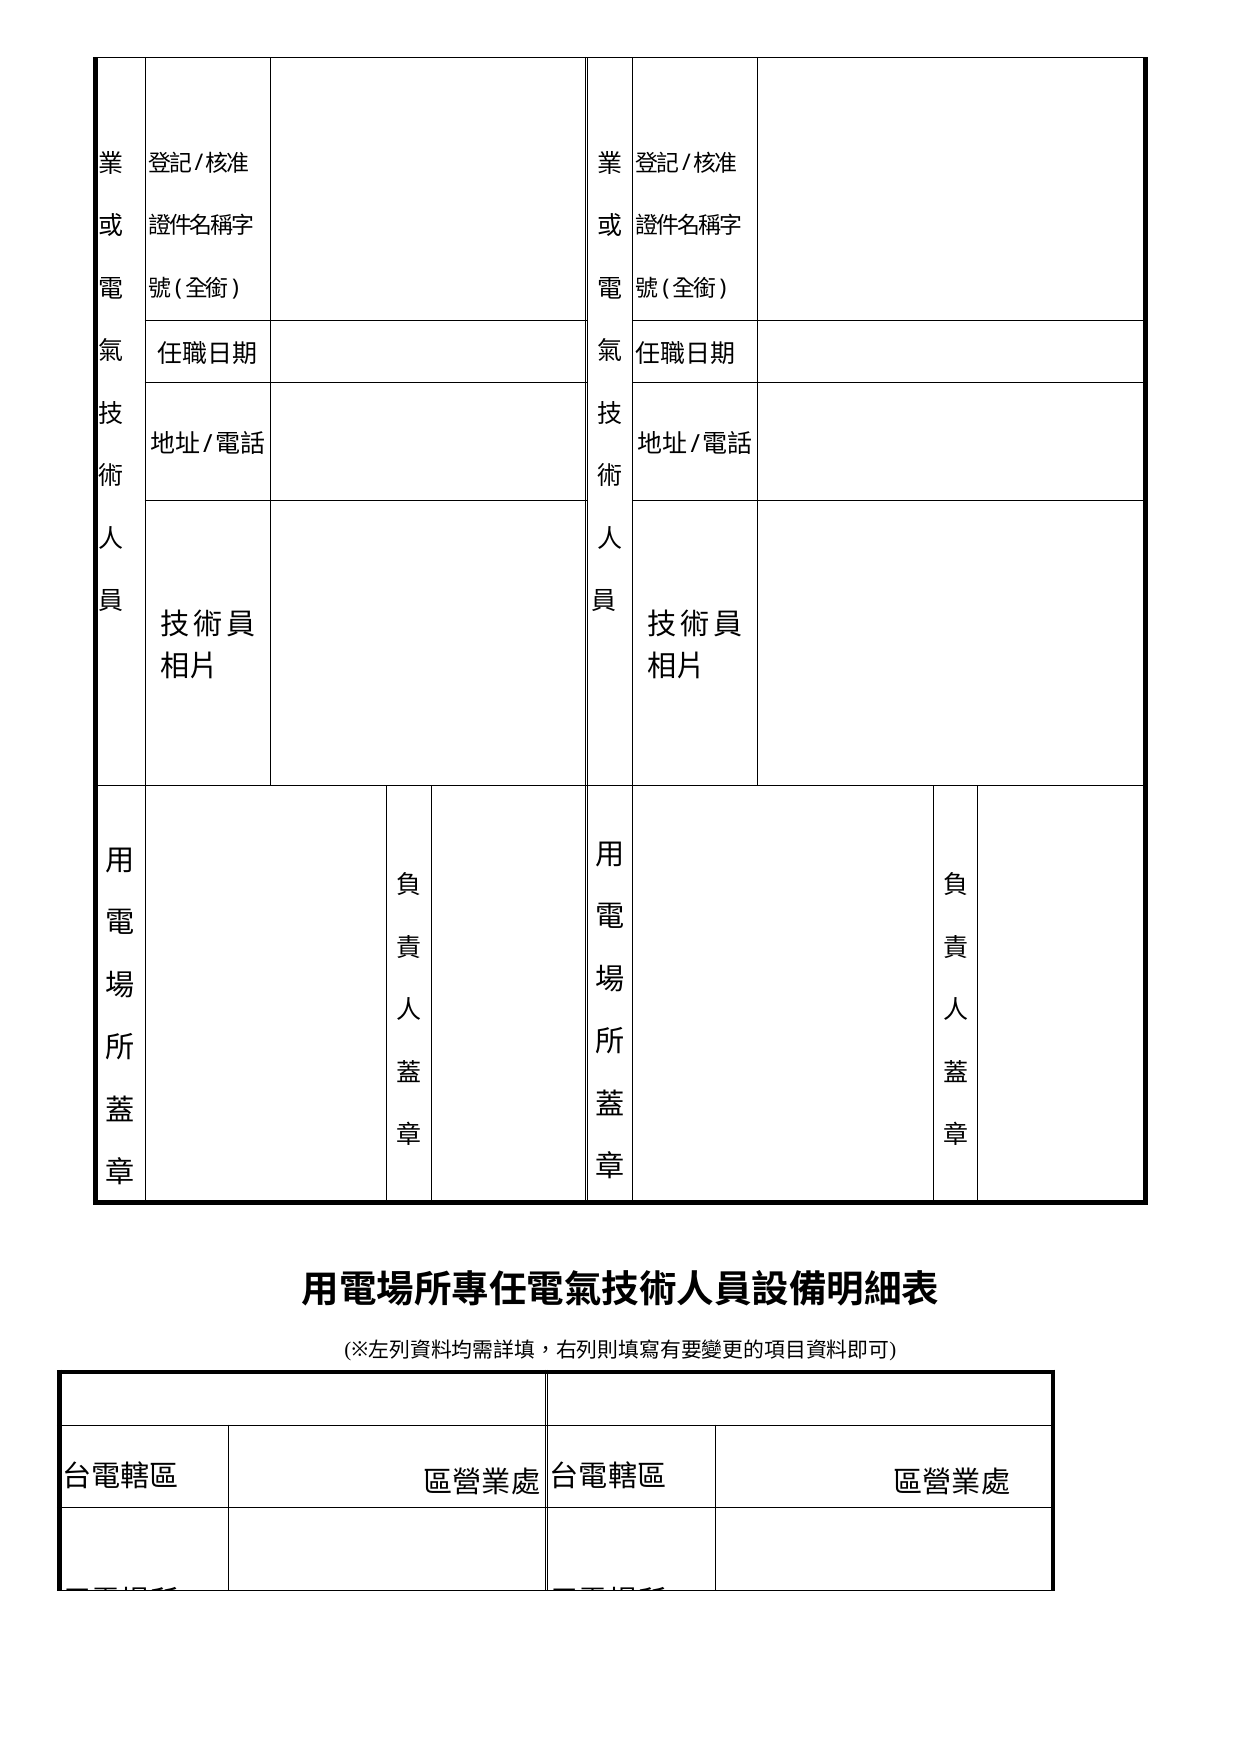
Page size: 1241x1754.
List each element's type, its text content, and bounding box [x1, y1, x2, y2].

table_cell [146, 786, 386, 1200]
table_cell 用電場所 地址 [548, 1508, 715, 1590]
table_cell 區營業處 [229, 1426, 545, 1507]
table_cell 任職日期 [633, 321, 757, 382]
table_cell [271, 383, 585, 499]
table_cell [758, 383, 1143, 499]
table_cell [432, 786, 585, 1200]
table_cell 地址/電話 [146, 383, 270, 499]
table_cell [271, 321, 585, 382]
table_header 設 立 (原) 事 項 [62, 1374, 545, 1424]
table_cell [271, 501, 585, 785]
table_header 變 更 事 項 [548, 1374, 1051, 1424]
table_cell 負責人蓋章 [934, 786, 977, 1200]
table_cell [758, 58, 1143, 319]
table_cell 台電轄區 營業處 [62, 1426, 228, 1507]
table_cell [978, 786, 1143, 1200]
table_cell [633, 786, 933, 1200]
text (※左列資料均需詳填，右列則填寫有要變更的項目資料即可) [59, 1307, 1181, 1369]
table_cell [758, 321, 1143, 382]
table_cell 地址/電話 [633, 383, 757, 499]
table_cell [758, 501, 1143, 785]
table_cell 業或電氣技 術 人 員 [98, 58, 145, 785]
table_cell 登記/核准證件名稱字號(全銜) [633, 58, 757, 319]
table_cell 登記/核准證件名稱字號(全銜) [146, 58, 270, 319]
table_cell 技術員相片 [633, 501, 757, 785]
table_cell 用電場所蓋章 [98, 786, 145, 1200]
table_cell 負責人蓋章 [387, 786, 431, 1200]
table_cell [716, 1508, 1051, 1590]
table_cell [229, 1508, 545, 1590]
table_cell 業或電氣 技 術 人 員 [588, 58, 632, 785]
table_cell 區營業處 [716, 1426, 1051, 1507]
text 用電場所專任電氣技術人員設備明細表 [59, 1244, 1181, 1307]
table_cell 技術員相片 [146, 501, 270, 785]
table_cell [271, 58, 585, 319]
table_cell 任職日期 [146, 321, 270, 382]
table_cell 台電轄區 營業處 [548, 1426, 715, 1507]
table_cell 用電場所 地址 [62, 1508, 228, 1590]
table_cell 用電場所蓋章 [588, 786, 632, 1200]
